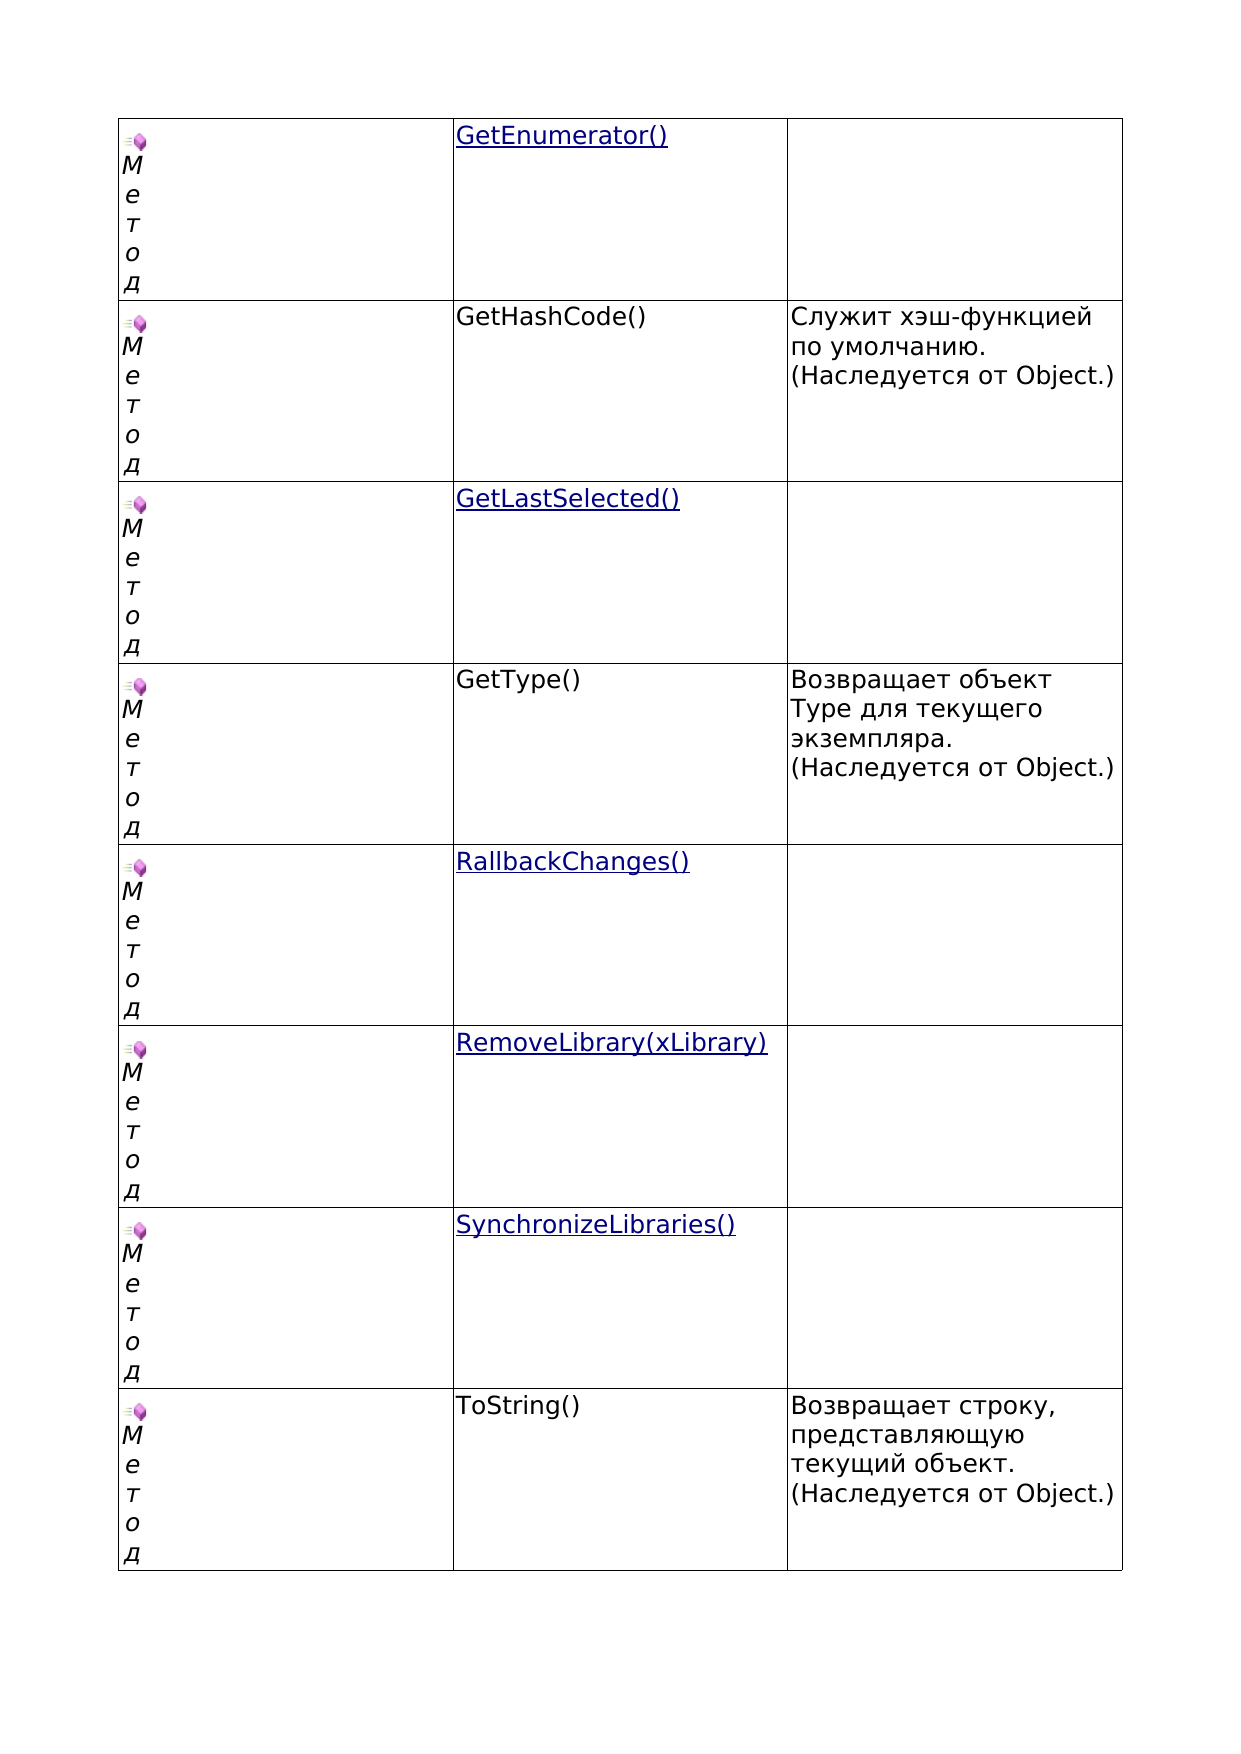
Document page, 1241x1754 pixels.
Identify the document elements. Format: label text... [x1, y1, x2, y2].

table_cell Возвращает объект Type для текущего экземпляра. (Наследуется от Object.) [788, 664, 1122, 844]
table_cell RallbackChanges() [454, 845, 787, 1025]
table_cell [788, 845, 1122, 1025]
table_cell [119, 119, 453, 299]
picture [121, 133, 147, 151]
table_cell ToString() [454, 1389, 787, 1570]
table_cell [119, 301, 453, 481]
picture [121, 315, 147, 333]
table_cell [788, 119, 1122, 299]
picture [121, 678, 147, 696]
table_cell [119, 1389, 453, 1570]
table_cell GetEnumerator() [454, 119, 787, 299]
table_cell [119, 482, 453, 662]
picture [121, 496, 147, 514]
table_cell [119, 1026, 453, 1207]
table_cell [119, 664, 453, 844]
picture [121, 859, 147, 877]
table_cell GetLastSelected() [454, 482, 787, 662]
table_cell [119, 845, 453, 1025]
table_cell [788, 482, 1122, 662]
table_cell [119, 1208, 453, 1388]
table_cell [788, 1208, 1122, 1388]
table_cell Возвращает строку, представляющую текущий объект. (Наследуется от Object.) [788, 1389, 1122, 1570]
table_cell [788, 1026, 1122, 1207]
table_cell Служит хэш-функцией по умолчанию. (Наследуется от Object.) [788, 301, 1122, 481]
picture [121, 1041, 147, 1059]
table_cell GetHashCode() [454, 301, 787, 481]
picture [121, 1403, 147, 1421]
table_cell RemoveLibrary(xLibrary) [454, 1026, 787, 1207]
table_cell GetType() [454, 664, 787, 844]
table_cell SynchronizeLibraries() [454, 1208, 787, 1388]
picture [121, 1222, 147, 1240]
